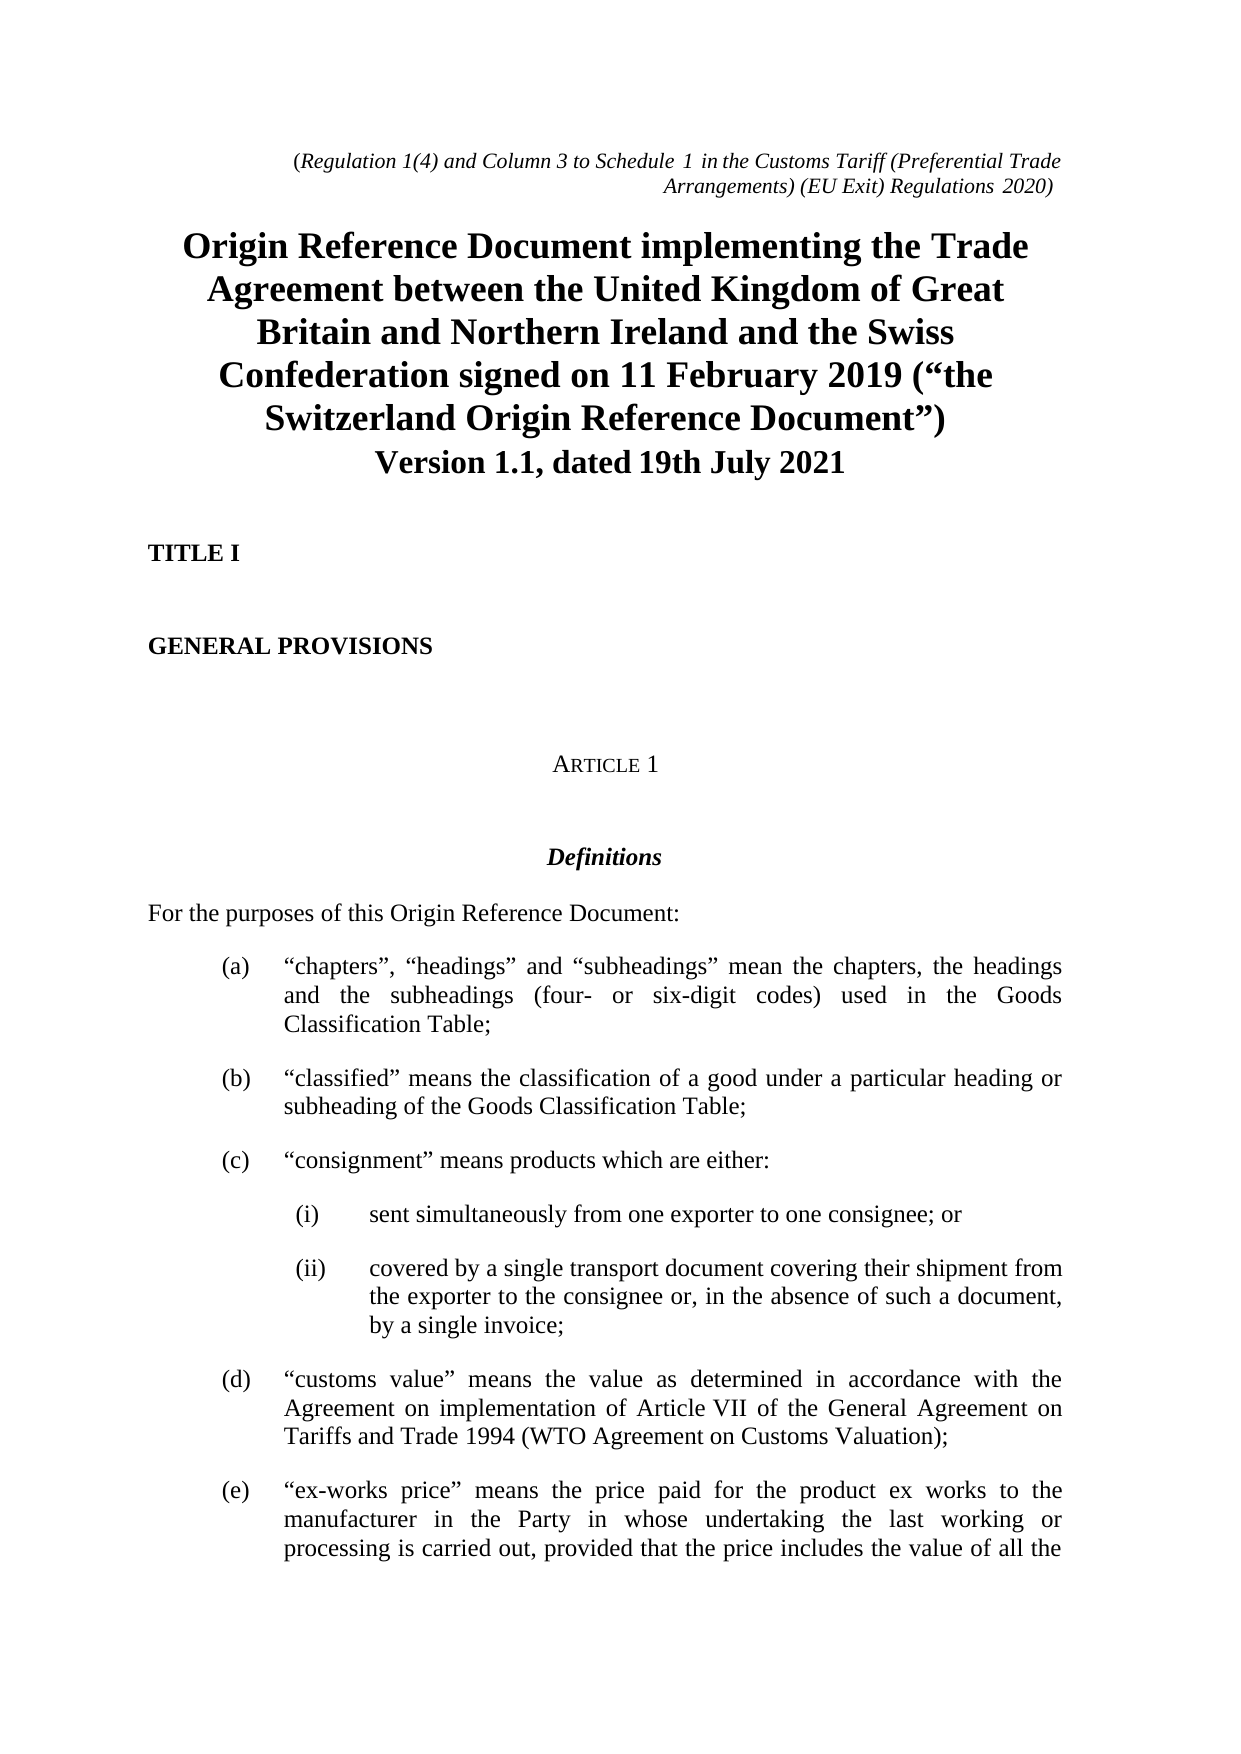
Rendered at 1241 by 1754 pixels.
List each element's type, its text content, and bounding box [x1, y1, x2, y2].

text GENERAL PROVISIONS [148, 631, 1063, 659]
text Article 1 [148, 749, 1063, 778]
text Origin Reference Document implementing the Trade Agreement between the United Kingdom of Great Britain and Northern Ireland and the Swiss Confederation signed on 11 February 2019 (“the Switzerland Origin Reference Document”) [148, 223, 1063, 439]
list For the purposes of this Origin Reference Document: [148, 898, 1063, 926]
text (Regulation 1(4) and Column 3 to Schedule 1 in the Customs Tariff (Preferential Trade Arrangements) (EU Exit) Regulations 2020) [162, 148, 1063, 198]
text TITLE I [148, 538, 1063, 566]
list (a) “chapters”, “headings” and “subheadings” mean the chapters, the headings and the subheadings (four- or six-digit codes) used in the Goods Classification Table; [222, 951, 1063, 1038]
list (i) sent simultaneously from one exporter to one consignee; or [295, 1199, 1063, 1228]
list (c) “consignment” means products which are either: [222, 1145, 1063, 1174]
list (ii) covered by a single transport document covering their shipment from the exporter to the consignee or, in the absence of such a document, by a single invoice; [295, 1253, 1063, 1339]
list (e) “ex-works price” means the price paid for the product ex works to the manufacturer in the Party in whose undertaking the last working or processing is carried out, provided that the price includes the value of all the [222, 1475, 1063, 1561]
text Definitions [148, 842, 1063, 871]
list (d) “customs value” means the value as determined in accordance with the Agreement on implementation of Article VII of the General Agreement on Tariffs and Trade 1994 (WTO Agreement on Customs Valuation); [222, 1364, 1063, 1450]
list (b) “classified” means the classification of a good under a particular heading or subheading of the Goods Classification Table; [222, 1063, 1063, 1120]
text Version 1.1, dated 19th July 2021 [148, 439, 1063, 482]
